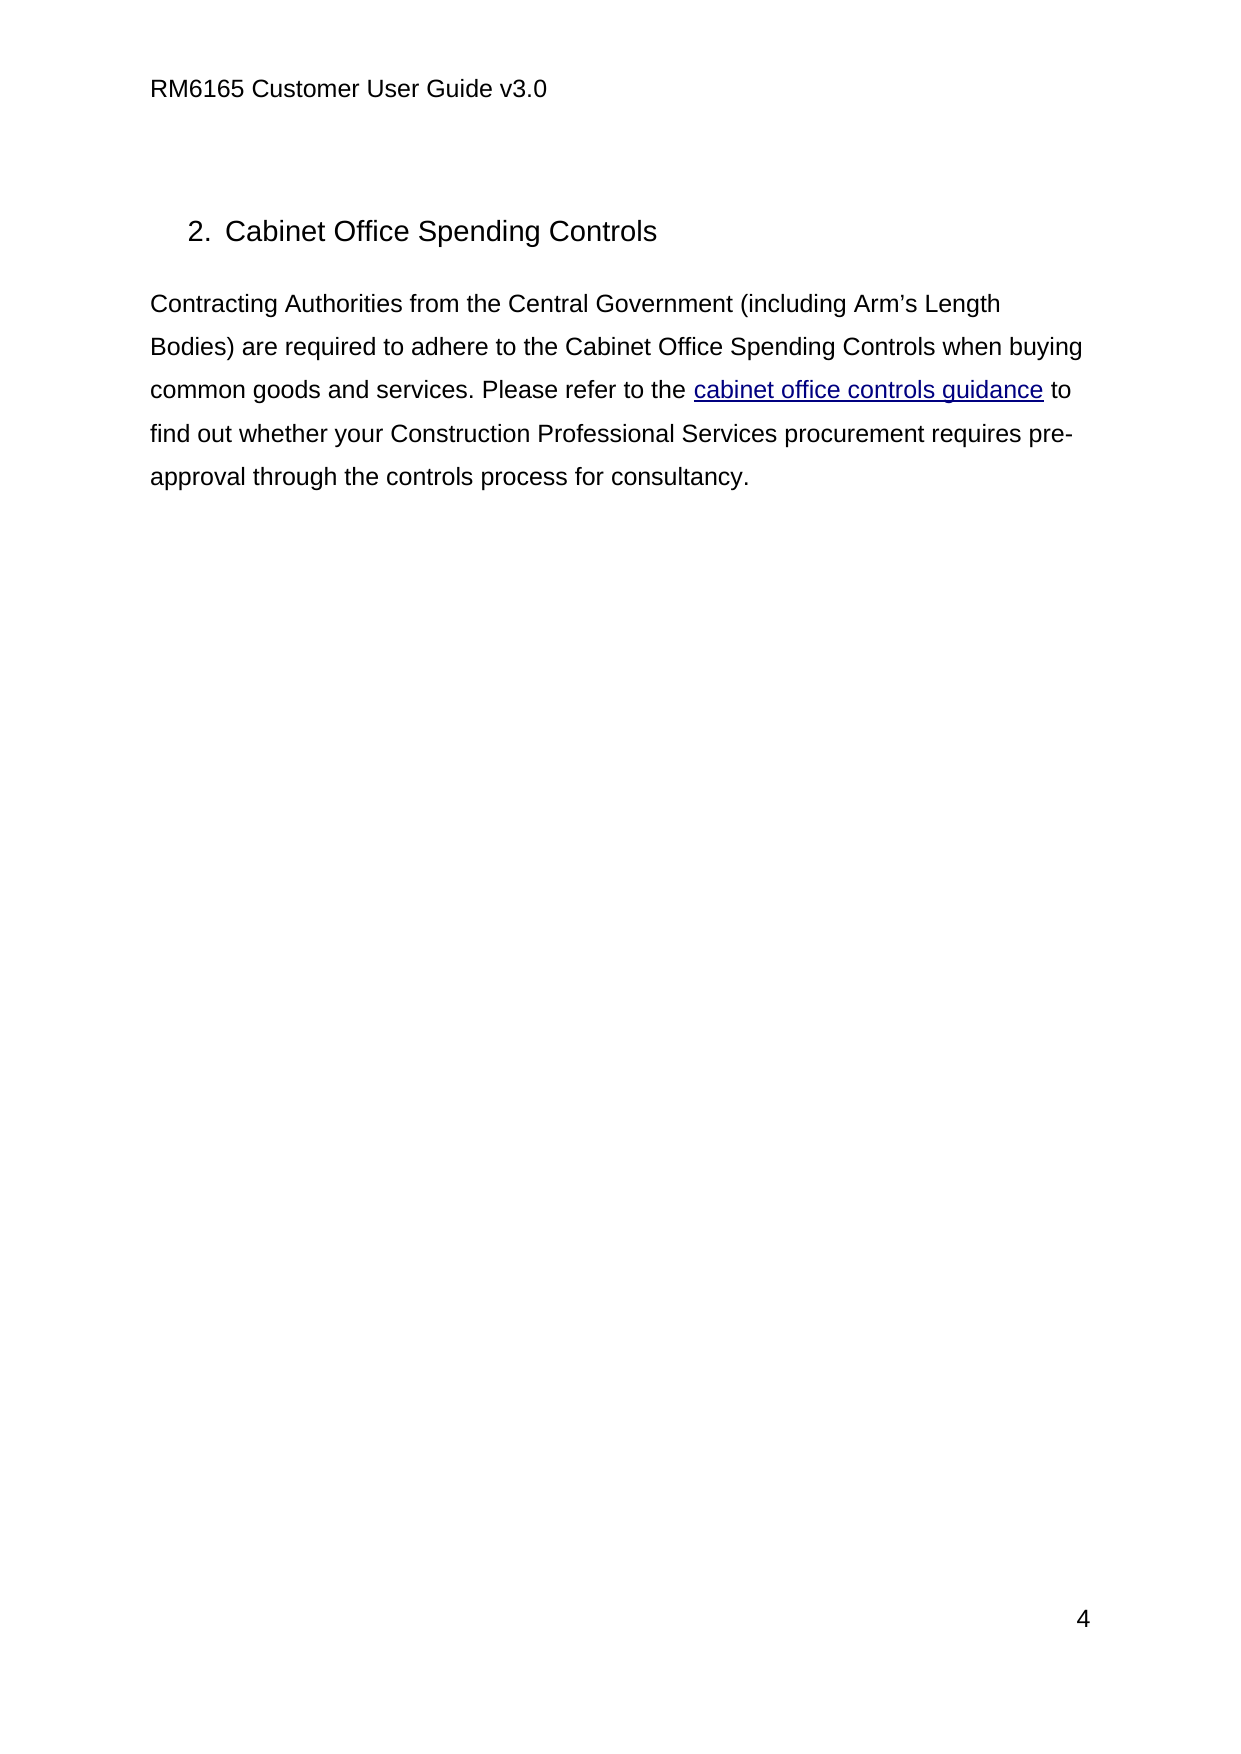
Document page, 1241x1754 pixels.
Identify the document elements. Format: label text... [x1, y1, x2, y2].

text Contracting Authorities from the Central Government (including Arm’s Length Bodies) are required to adhere to the Cabinet Office Spending Controls when buying common goods and services. Please refer to the cabinet office controls guidance to find out whether your Construction Professional Services procurement requires pre-approval through the controls process for consultancy. [150, 289, 1090, 491]
subtitle Cabinet Office Spending Controls [187, 214, 1090, 247]
